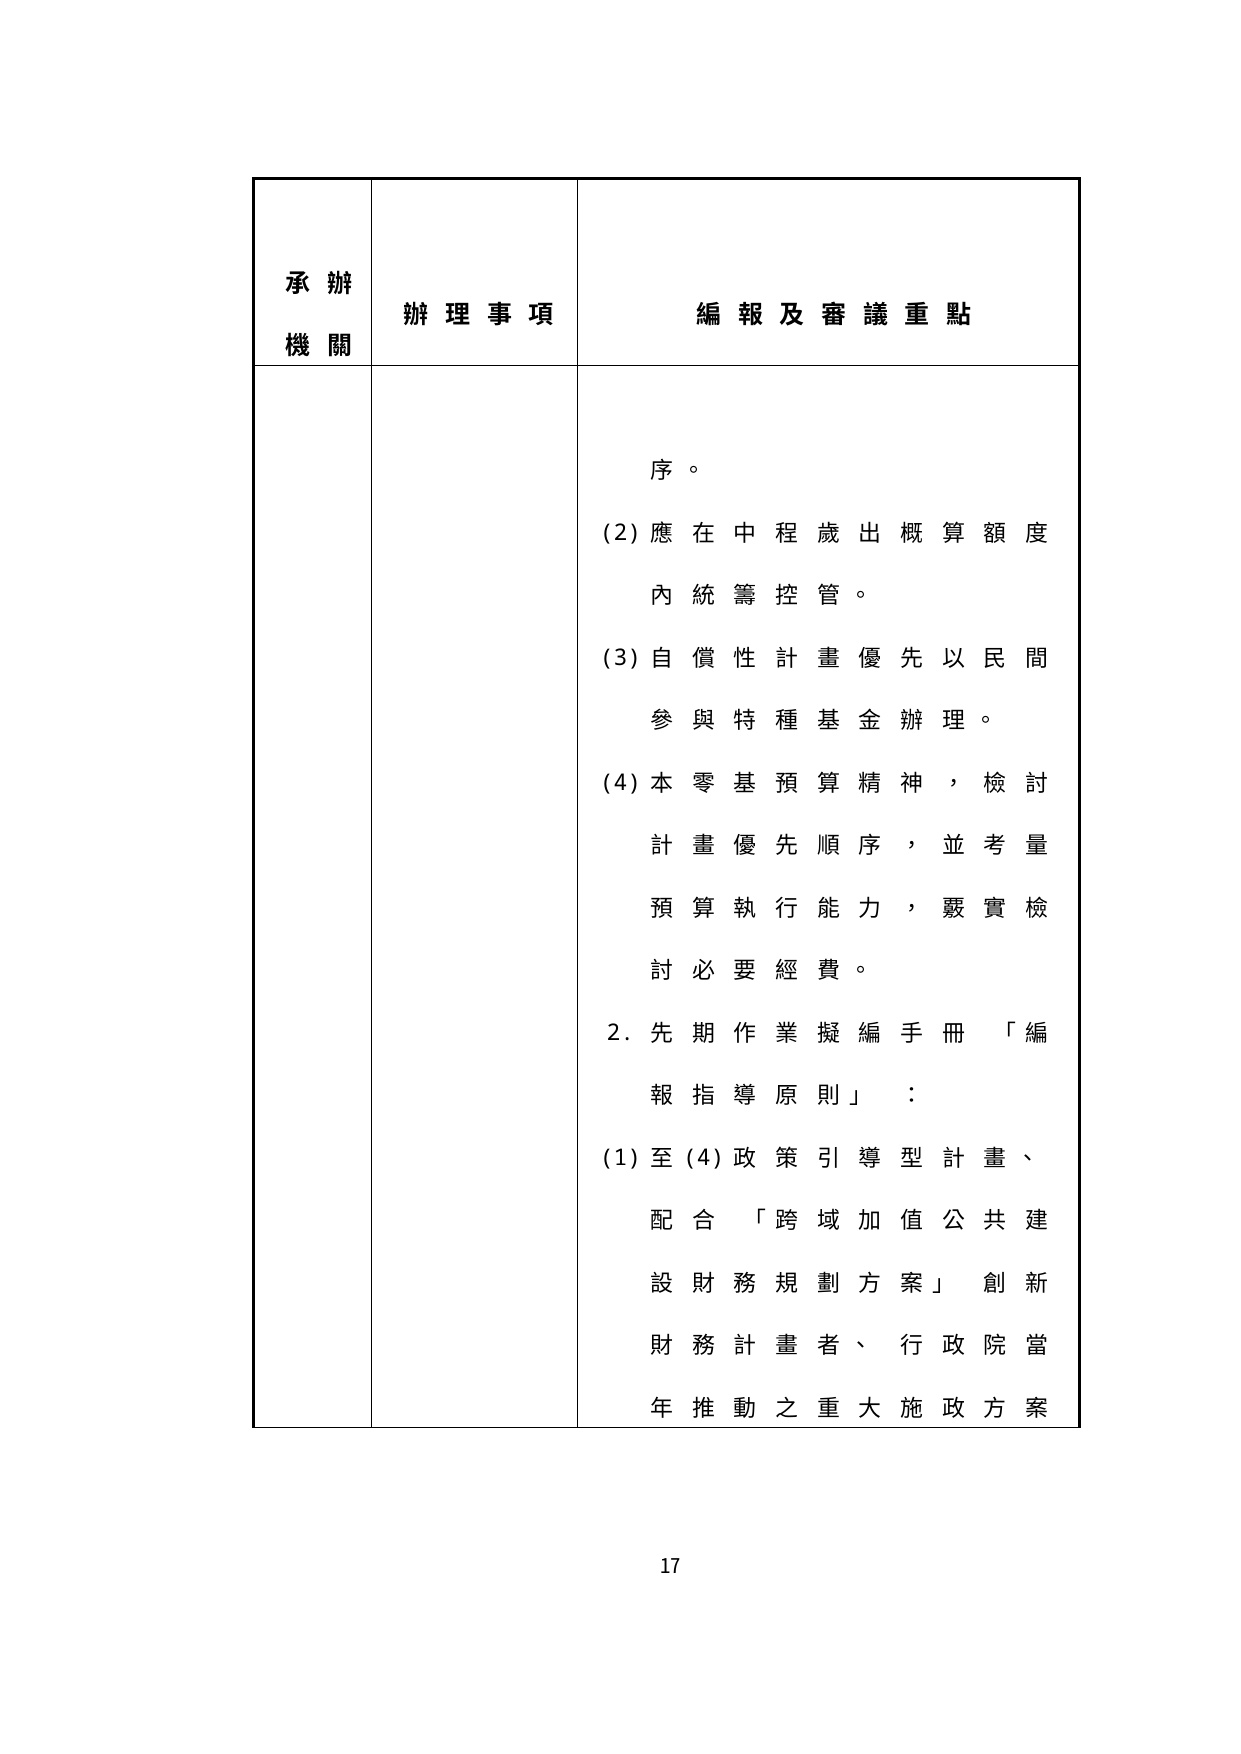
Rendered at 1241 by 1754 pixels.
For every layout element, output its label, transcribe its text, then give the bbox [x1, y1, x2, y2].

table_header 編報及審議重點 [578, 180, 1078, 365]
table_cell [255, 366, 371, 1427]
table_header 承辦機關 [255, 180, 371, 365]
table_cell [372, 366, 577, 1427]
table_cell 序。 (2)應在中程歲出概算額度內統籌控管。 (3)自償性計畫優先以民間參與特種基金辦理。 (4)本零基預算精神，檢討計畫優先順序，並考量預算執行能力，覈實檢討必要經費。 2.先期作業擬編手冊「編報指導原則」： (1)至(4)政策引導型計畫、配合「跨域加值公共建設財務規劃方案」創新財務計畫者、行政院當年推動之重大施政方案 [578, 366, 1078, 1427]
table_header 辦理事項 [372, 180, 577, 365]
